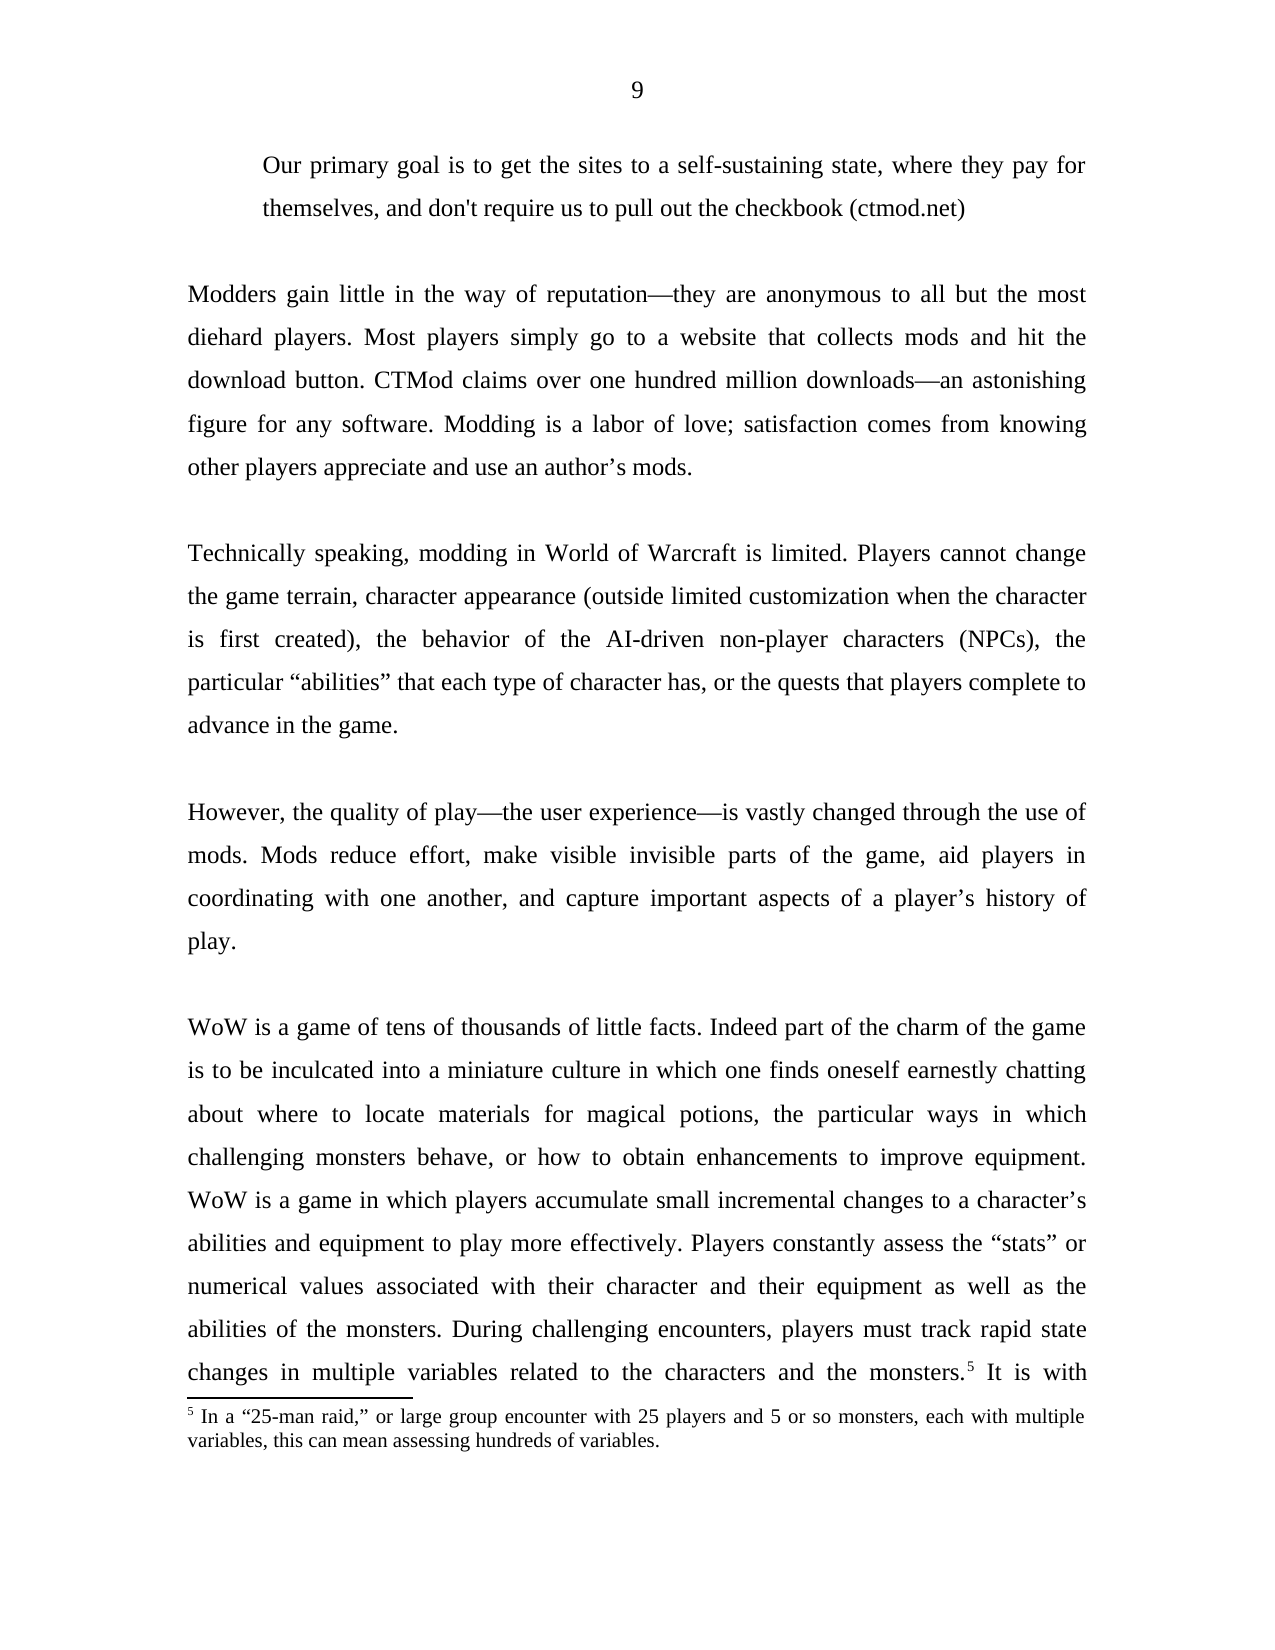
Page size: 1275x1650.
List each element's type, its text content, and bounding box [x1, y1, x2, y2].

text However, the quality of play—the user experience—is vastly changed through the use of mods. Mods reduce effort, make visible invisible parts of the game, aid players in coordinating with one another, and capture important aspects of a player’s history of play. [187, 797, 1087, 955]
text Modders gain little in the way of reputation—they are anonymous to all but the most diehard players. Most players simply go to a website that collects mods and hit the download button. CTMod claims over one hundred million downloads—an astonishing figure for any software. Modding is a labor of love; satisfaction comes from knowing other players appreciate and use an author’s mods. [187, 279, 1087, 481]
text In a “25-man raid,” or large group encounter with 25 players and 5 or so monsters, each with multiple variables, this can mean assessing hundreds of variables. [187, 1404, 1087, 1452]
text Our primary goal is to get the sites to a self-sustaining state, where they pay for themselves, and don't require us to pull out the checkbook (ctmod.net) [262, 150, 1087, 222]
text WoW is a game of tens of thousands of little facts. Indeed part of the charm of the game is to be inculcated into a miniature culture in which one finds oneself earnestly chatting about where to locate materials for magical potions, the particular ways in which challenging monsters behave, or how to obtain enhancements to improve equipment. WoW is a game in which players accumulate small incremental changes to a character’s abilities and equipment to play more effectively. Players constantly assess the “stats” or numerical values associated with their character and their equipment as well as the abilities of the monsters. During challenging encounters, players must track rapid state changes in multiple variables related to the characters and the monsters. It is with knowledge of tiny but numerous facts about the game, the management of multiple character and equipment stats that improve in small increments, and attention to rapid state changes during battle that players improve play. Mods enhance these three functions. [187, 1012, 1087, 1386]
text Technically speaking, modding in World of Warcraft is limited. Players cannot change the game terrain, character appearance (outside limited customization when the character is first created), the behavior of the AI-driven non-player characters (NPCs), the particular “abilities” that each type of character has, or the quests that players complete to advance in the game. [187, 538, 1087, 739]
